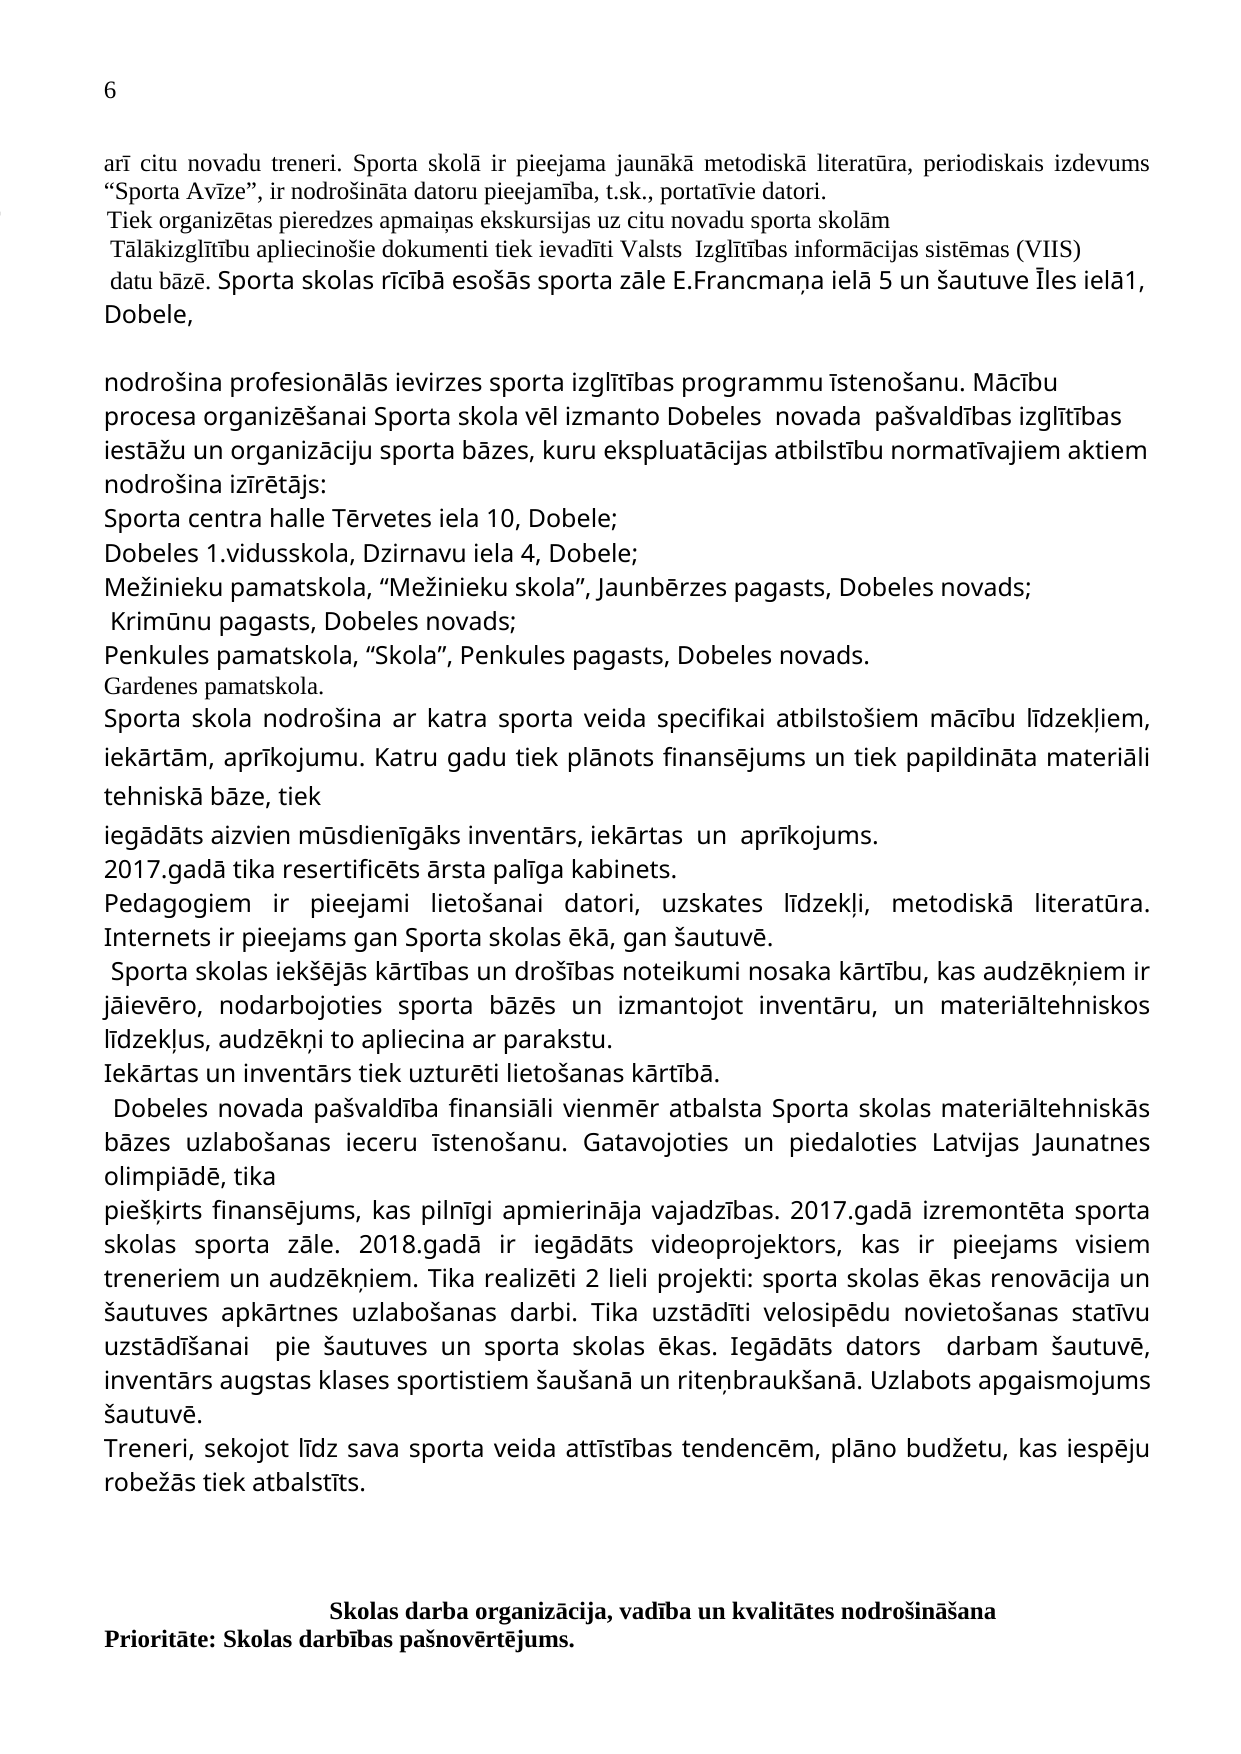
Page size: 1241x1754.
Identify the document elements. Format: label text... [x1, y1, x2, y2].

text Krimūnu pagasts, Dobeles novads; [103, 603, 1152, 637]
text Pedagogiem ir pieejami lietošanai datori, uzskates līdzekļi, metodiskā literatūra. Internets ir pieejams gan Sporta skolas ēkā, gan šautuvē. [103, 886, 1152, 954]
text Sporta centra halle Tērvetes iela 10, Dobele; [103, 501, 1152, 535]
text Treneri, sekojot līdz sava sporta veida attīstības tendencēm, plāno budžetu, kas iespēju robežās tiek atbalstīts. [103, 1431, 1152, 1499]
text iegādāts aizvien mūsdienīgāks inventārs, iekārtas un aprīkojums. [103, 818, 1152, 852]
text piešķirts finansējums, kas pilnīgi apmierināja vajadzības. 2017.gadā izremontēta sporta skolas sporta zāle. 2018.gadā ir iegādāts videoprojektors, kas ir pieejams visiem treneriem un audzēkņiem. Tika realizēti 2 lieli projekti: sporta skolas ēkas renovācija un šautuves apkārtnes uzlabošanas darbi. Tika uzstādīti velosipēdu novietošanas statīvu uzstādīšanai pie šautuves un sporta skolas ēkas. Iegādāts dators darbam šautuvē, inventārs augstas klases sportistiem šaušanā un riteņbraukšanā. Uzlabots apgaismojums šautuvē. [103, 1192, 1152, 1431]
text Tālākizglītību apliecinošie dokumenti tiek ievadīti Valsts Izglītības informācijas sistēmas (VIIS) [103, 234, 1152, 263]
text Gardenes pamatskola. [103, 671, 1152, 700]
text Prioritāte: Skolas darbības pašnovērtējums. [0, 1624, 1152, 1653]
text nodrošina profesionālās ievirzes sporta izglītības programmu īstenošanu. Mācību procesa organizēšanai Sporta skola vēl izmanto Dobeles novada pašvaldības izglītības iestāžu un organizāciju sporta bāzes, kuru ekspluatācijas atbilstību normatīvajiem aktiem nodrošina izīrētājs: [103, 365, 1152, 501]
text Sporta skolas iekšējās kārtības un drošības noteikumi nosaka kārtību, kas audzēkņiem ir jāievēro, nodarbojoties sporta bāzēs un izmantojot inventāru, un materiāltehniskos līdzekļus, audzēkņi to apliecina ar parakstu. [103, 954, 1152, 1056]
text Skolas darba organizācija, vadība un kvalitātes nodrošināšana [0, 1596, 1152, 1624]
text datu bāzē. Sporta skolas rīcībā esošās sporta zāle E.Francmaņa ielā 5 un šautuve Īles ielā1, Dobele, [103, 263, 1152, 331]
text Dobeles novada pašvaldība finansiāli vienmēr atbalsta Sporta skolas materiāltehniskās bāzes uzlabošanas ieceru īstenošanu. Gatavojoties un piedaloties Latvijas Jaunatnes olimpiādē, tika [103, 1090, 1152, 1192]
text arī citu novadu treneri. Sporta skolā ir pieejama jaunākā metodiskā literatūra, periodiskais izdevums “Sporta Avīze”, ir nodrošināta datoru pieejamība, t.sk., portatīvie datori. [103, 148, 1152, 205]
text Sporta skola nodrošina ar katra sporta veida specifikai atbilstošiem mācību līdzekļiem, iekārtām, aprīkojumu. Katru gadu tiek plānots finansējums un tiek papildināta materiāli tehniskā bāze, tiek [103, 700, 1152, 813]
text 2017.gadā tika resertificēts ārsta palīga kabinets. [103, 852, 1152, 886]
text T Tiek organizētas pieredzes apmaiņas ekskursijas uz citu novadu sporta skolām [0, 205, 1152, 234]
text Mežinieku pamatskola, “Mežinieku skola”, Jaunbērzes pagasts, Dobeles novads; [103, 569, 1152, 603]
text Iekārtas un inventārs tiek uzturēti lietošanas kārtībā. [103, 1056, 1152, 1090]
text Dobeles 1.vidusskola, Dzirnavu iela 4, Dobele; [103, 535, 1152, 569]
text Penkules pamatskola, “Skola”, Penkules pagasts, Dobeles novads. [103, 637, 1152, 671]
